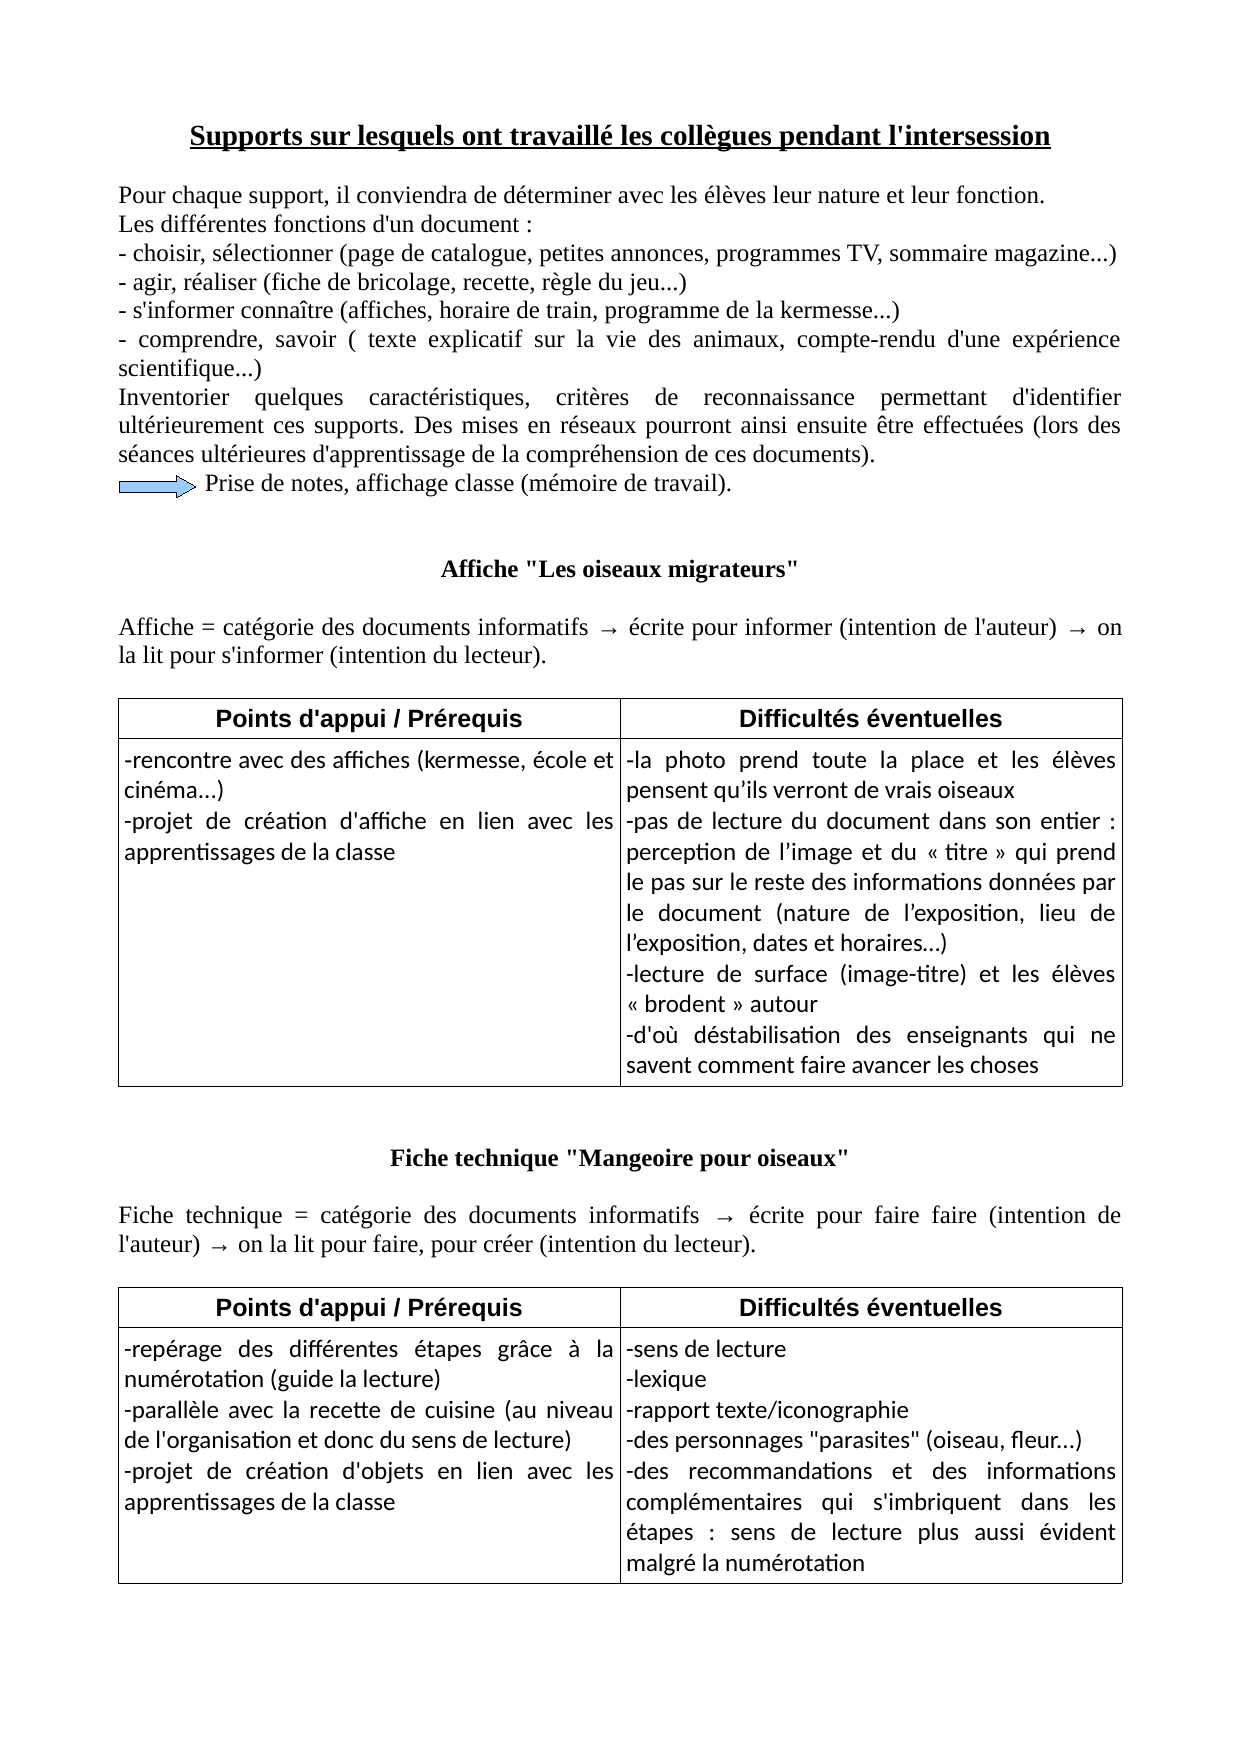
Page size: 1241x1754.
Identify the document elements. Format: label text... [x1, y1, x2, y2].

text - s'informer connaître (affiches, horaire de train, programme de la kermesse...) [118, 295, 1122, 324]
text Inventorier quelques caractéristiques, critères de reconnaissance permettant d'identifier ultérieurement ces supports. Des mises en réseaux pourront ainsi ensuite être effectuées (lors des séances ultérieures d'apprentissage de la compréhension de ces documents). [118, 382, 1122, 468]
text Pour chaque support, il conviendra de déterminer avec les élèves leur nature et leur fonction. [118, 180, 1122, 209]
table_cell -la photo prend toute la place et les élèves pensent qu’ils verront de vrais oiseaux -pas de lecture du document dans son entier : perception de l’image et du « titre » qui prend le pas sur le reste des informations données par le document (nature de l’exposition, lieu de l’exposition, dates et horaires…) -lecture de surface (image-titre) et les élèves « brodent » autour -d'où déstabilisation des enseignants qui ne savent comment faire avancer les choses [621, 739, 1122, 1086]
table_header Points d'appui / Prérequis [119, 699, 620, 738]
text - comprendre, savoir ( texte explicatif sur la vie des animaux, compte-rendu d'une expérience scientifique...) [118, 324, 1122, 382]
text - agir, réaliser (fiche de bricolage, recette, règle du jeu...) [118, 267, 1122, 295]
table_cell -repérage des différentes étapes grâce à la numérotation (guide la lecture) -parallèle avec la recette de cuisine (au niveau de l'organisation et donc du sens de lecture) -projet de création d'objets en lien avec les apprentissages de la classe [119, 1328, 620, 1583]
table_header Difficultés éventuelles [621, 1288, 1122, 1327]
text Prise de notes, affichage classe (mémoire de travail). [118, 468, 1122, 497]
table_header Points d'appui / Prérequis [119, 1288, 620, 1327]
table_header Difficultés éventuelles [621, 699, 1122, 738]
text Supports sur lesquels ont travaillé les collègues pendant l'intersession [118, 118, 1122, 152]
table_cell -sens de lecture -lexique -rapport texte/iconographie -des personnages "parasites" (oiseau, fleur...) -des recommandations et des informations complémentaires qui s'imbriquent dans les étapes : sens de lecture plus aussi évident malgré la numérotation [621, 1328, 1122, 1583]
text Affiche = catégorie des documents informatifs → écrite pour informer (intention de l'auteur) → on la lit pour s'informer (intention du lecteur). [118, 612, 1122, 669]
text Fiche technique = catégorie des documents informatifs → écrite pour faire faire (intention de l'auteur) → on la lit pour faire, pour créer (intention du lecteur). [118, 1201, 1122, 1258]
text Fiche technique "Mangeoire pour oiseaux" [118, 1143, 1122, 1172]
text - choisir, sélectionner (page de catalogue, petites annonces, programmes TV, sommaire magazine...) [118, 238, 1122, 267]
table_cell -rencontre avec des affiches (kermesse, école et cinéma...) -projet de création d'affiche en lien avec les apprentissages de la classe [119, 739, 620, 1086]
text Les différentes fonctions d'un document : [118, 209, 1122, 238]
text Affiche "Les oiseaux migrateurs" [118, 554, 1122, 583]
